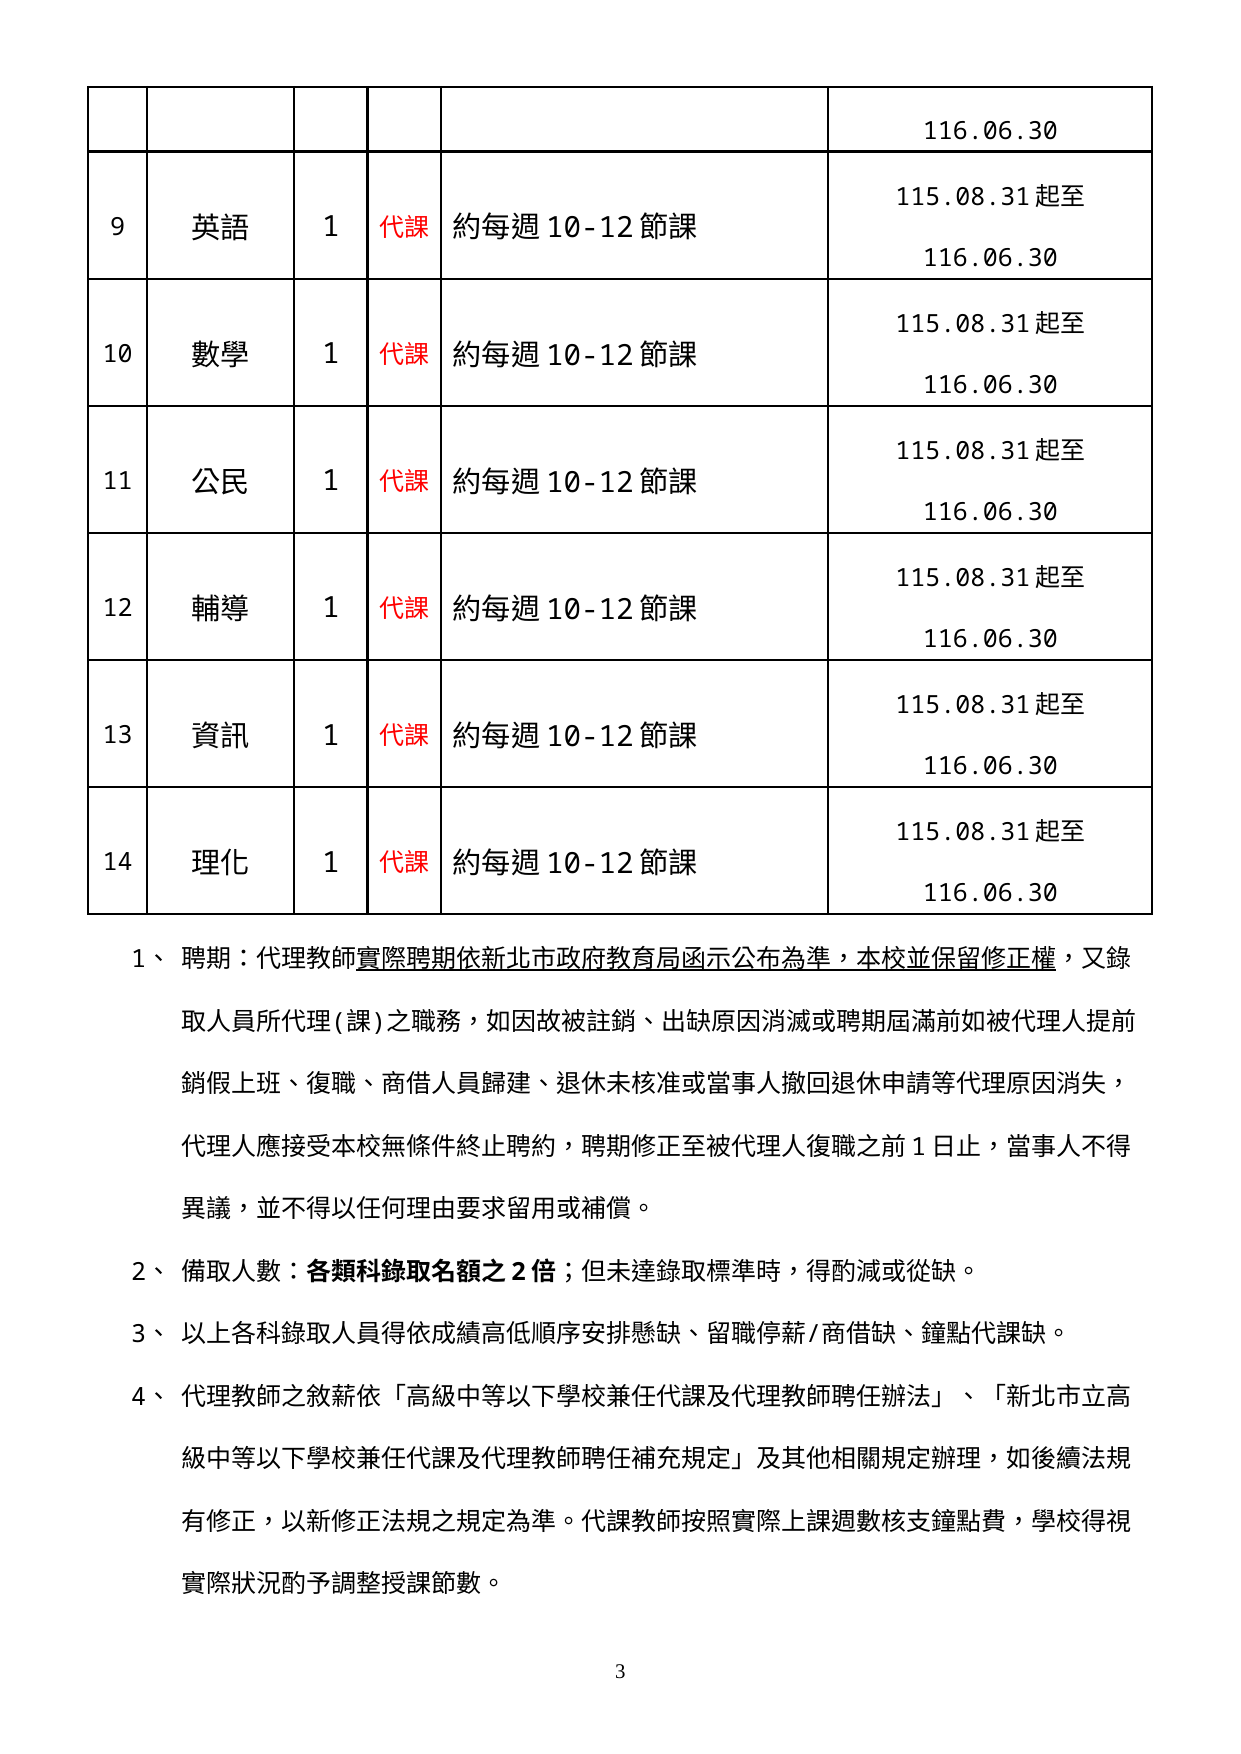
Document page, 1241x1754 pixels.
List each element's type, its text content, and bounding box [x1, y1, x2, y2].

table_cell 約每週10-12節課 [442, 534, 827, 659]
table_cell 116.06.30 [829, 88, 1151, 150]
table_cell 115.08.31起至116.06.30 [829, 788, 1151, 913]
table_cell 英語 [148, 153, 293, 277]
table_cell 代課 [369, 661, 440, 786]
table_cell 1 [295, 788, 366, 913]
table_cell 11 [89, 407, 146, 532]
list 代理教師之敘薪依「高級中等以下學校兼任代課及代理教師聘任辦法」、「新北市立高級中等以下學校兼任代課及代理教師聘任補充規定」及其他相關規定辦理，如後續法規有修正，以新修正法規之規定為準。代課教師按照實際上課週數核支鐘點費，學校得視實際狀況酌予調整授課節數。 [131, 1352, 1152, 1602]
table_cell 代課 [369, 153, 440, 277]
table_cell 1 [295, 661, 366, 786]
table_cell 115.08.31起至116.06.30 [829, 153, 1151, 277]
list 以上各科錄取人員得依成績高低順序安排懸缺、留職停薪/商借缺、鐘點代課缺。 [131, 1290, 1152, 1352]
table_cell 理化 [148, 788, 293, 913]
table_cell 公民 [148, 407, 293, 532]
table_cell [295, 88, 366, 150]
table_cell 1 [295, 407, 366, 532]
table_cell [89, 88, 146, 150]
table_cell 10 [89, 280, 146, 404]
table_cell 約每週10-12節課 [442, 407, 827, 532]
table_cell 115.08.31起至116.06.30 [829, 407, 1151, 532]
table_cell 代課 [369, 788, 440, 913]
table_cell 資訊 [148, 661, 293, 786]
table_cell 1 [295, 153, 366, 277]
table_cell 輔導 [148, 534, 293, 659]
table_cell 1 [295, 534, 366, 659]
table_cell 115.08.31起至116.06.30 [829, 280, 1151, 404]
table_cell 14 [89, 788, 146, 913]
table_cell 約每週10-12節課 [442, 153, 827, 277]
table_cell 數學 [148, 280, 293, 404]
table_cell [369, 88, 440, 150]
table_cell 13 [89, 661, 146, 786]
list 備取人數：各類科錄取名額之2倍；但未達錄取標準時，得酌減或從缺。 [131, 1227, 1152, 1290]
table_cell 代課 [369, 280, 440, 404]
table_cell 12 [89, 534, 146, 659]
table_cell 代課 [369, 407, 440, 532]
table_cell 115.08.31起至116.06.30 [829, 661, 1151, 786]
table_cell 115.08.31起至116.06.30 [829, 534, 1151, 659]
table_cell 9 [89, 153, 146, 277]
table_cell 約每週10-12節課 [442, 788, 827, 913]
list 聘期：代理教師實際聘期依新北市政府教育局函示公布為準，本校並保留修正權，又錄取人員所代理(課)之職務，如因故被註銷、出缺原因消滅或聘期屆滿前如被代理人提前銷假上班、復職、商借人員歸建、退休未核准或當事人撤回退休申請等代理原因消失，代理人應接受本校無條件終止聘約，聘期修正至被代理人復職之前1日止，當事人不得異議，並不得以任何理由要求留用或補償。 [131, 915, 1152, 1227]
table_cell 代課 [369, 534, 440, 659]
table_cell 約每週10-12節課 [442, 280, 827, 404]
table_cell [442, 88, 827, 150]
table_cell 約每週10-12節課 [442, 661, 827, 786]
table_cell 1 [295, 280, 366, 404]
table_cell [148, 88, 293, 150]
